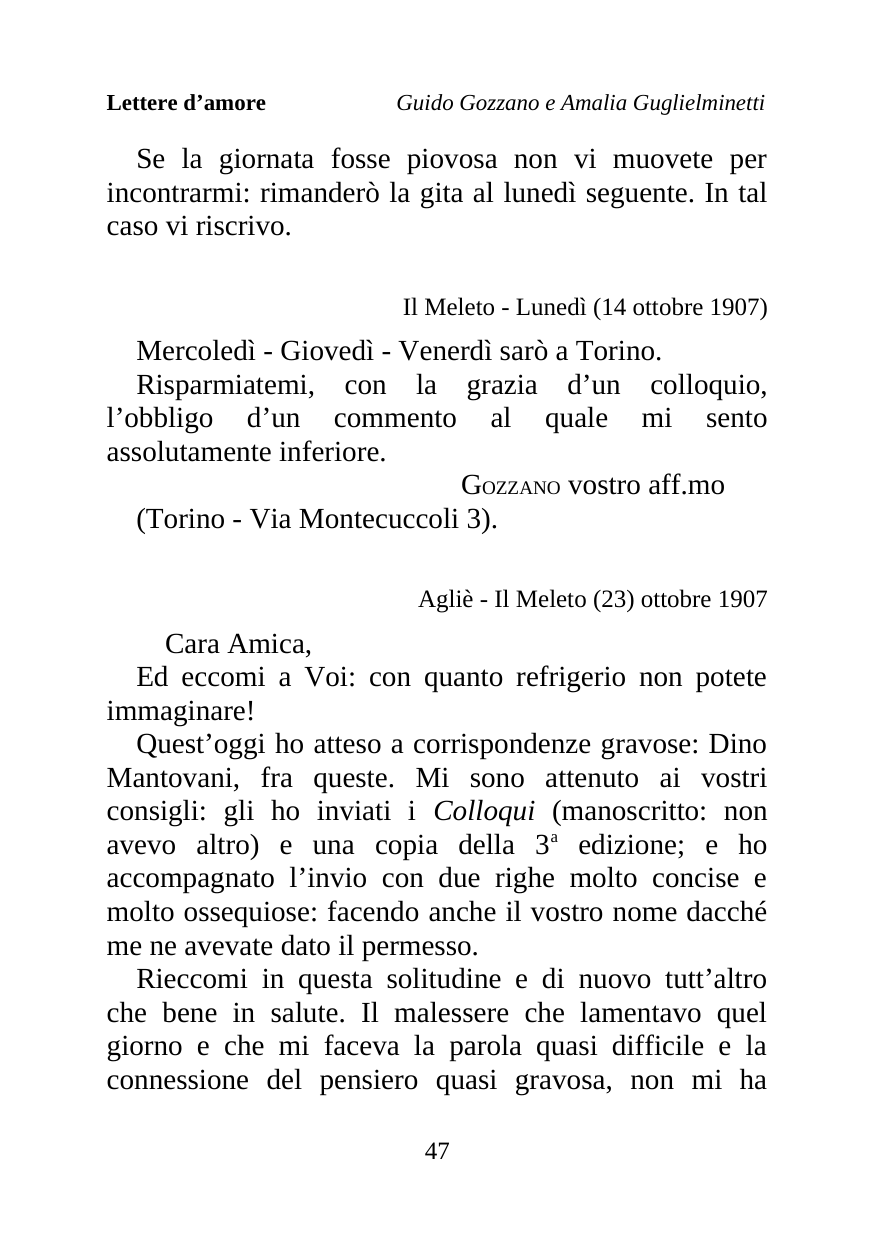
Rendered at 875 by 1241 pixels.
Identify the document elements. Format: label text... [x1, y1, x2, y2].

text Quest’oggi ho atteso a corrispondenze gravose: Dino Mantovani, fra queste. Mi sono attenuto ai vostri consigli: gli ho inviati i Colloqui (manoscritto: non avevo altro) e una copia della 3a edizione; e ho accompagnato l’invio con due righe molto concise e molto ossequiose: facendo anche il vostro nome dacché me ne avevate dato il permesso. [106, 726, 768, 961]
text Se la giornata fosse piovosa non vi muovete per incontrarmi: rimanderò la gita al lunedì seguente. In tal caso vi riscrivo. [106, 141, 768, 242]
text Ed eccomi a Voi: con quanto refrigerio non potete immaginare! [106, 659, 768, 726]
text Il Meleto - Lunedì (14 ottobre 1907) [106, 292, 768, 321]
text Mercoledì - Giovedì - Venerdì sarò a Torino. [106, 333, 768, 367]
text Agliè - Il Meleto (23) ottobre 1907 [106, 584, 768, 613]
text Gozzano vostro aff.mo [461, 467, 768, 501]
text (Torino - Via Montecuccoli 3). [106, 501, 768, 534]
text Rieccomi in questa solitudine e di nuovo tutt’altro che bene in salute. Il malessere che lamentavo quel giorno e che mi faceva la parola quasi difficile e la connessione del pensiero quasi gravosa, non mi ha [106, 961, 768, 1095]
text Risparmiatemi, con la grazia d’un colloquio, l’obbligo d’un commento al quale mi sento assolutamente inferiore. [106, 367, 768, 467]
text Cara Amica, [106, 626, 768, 659]
